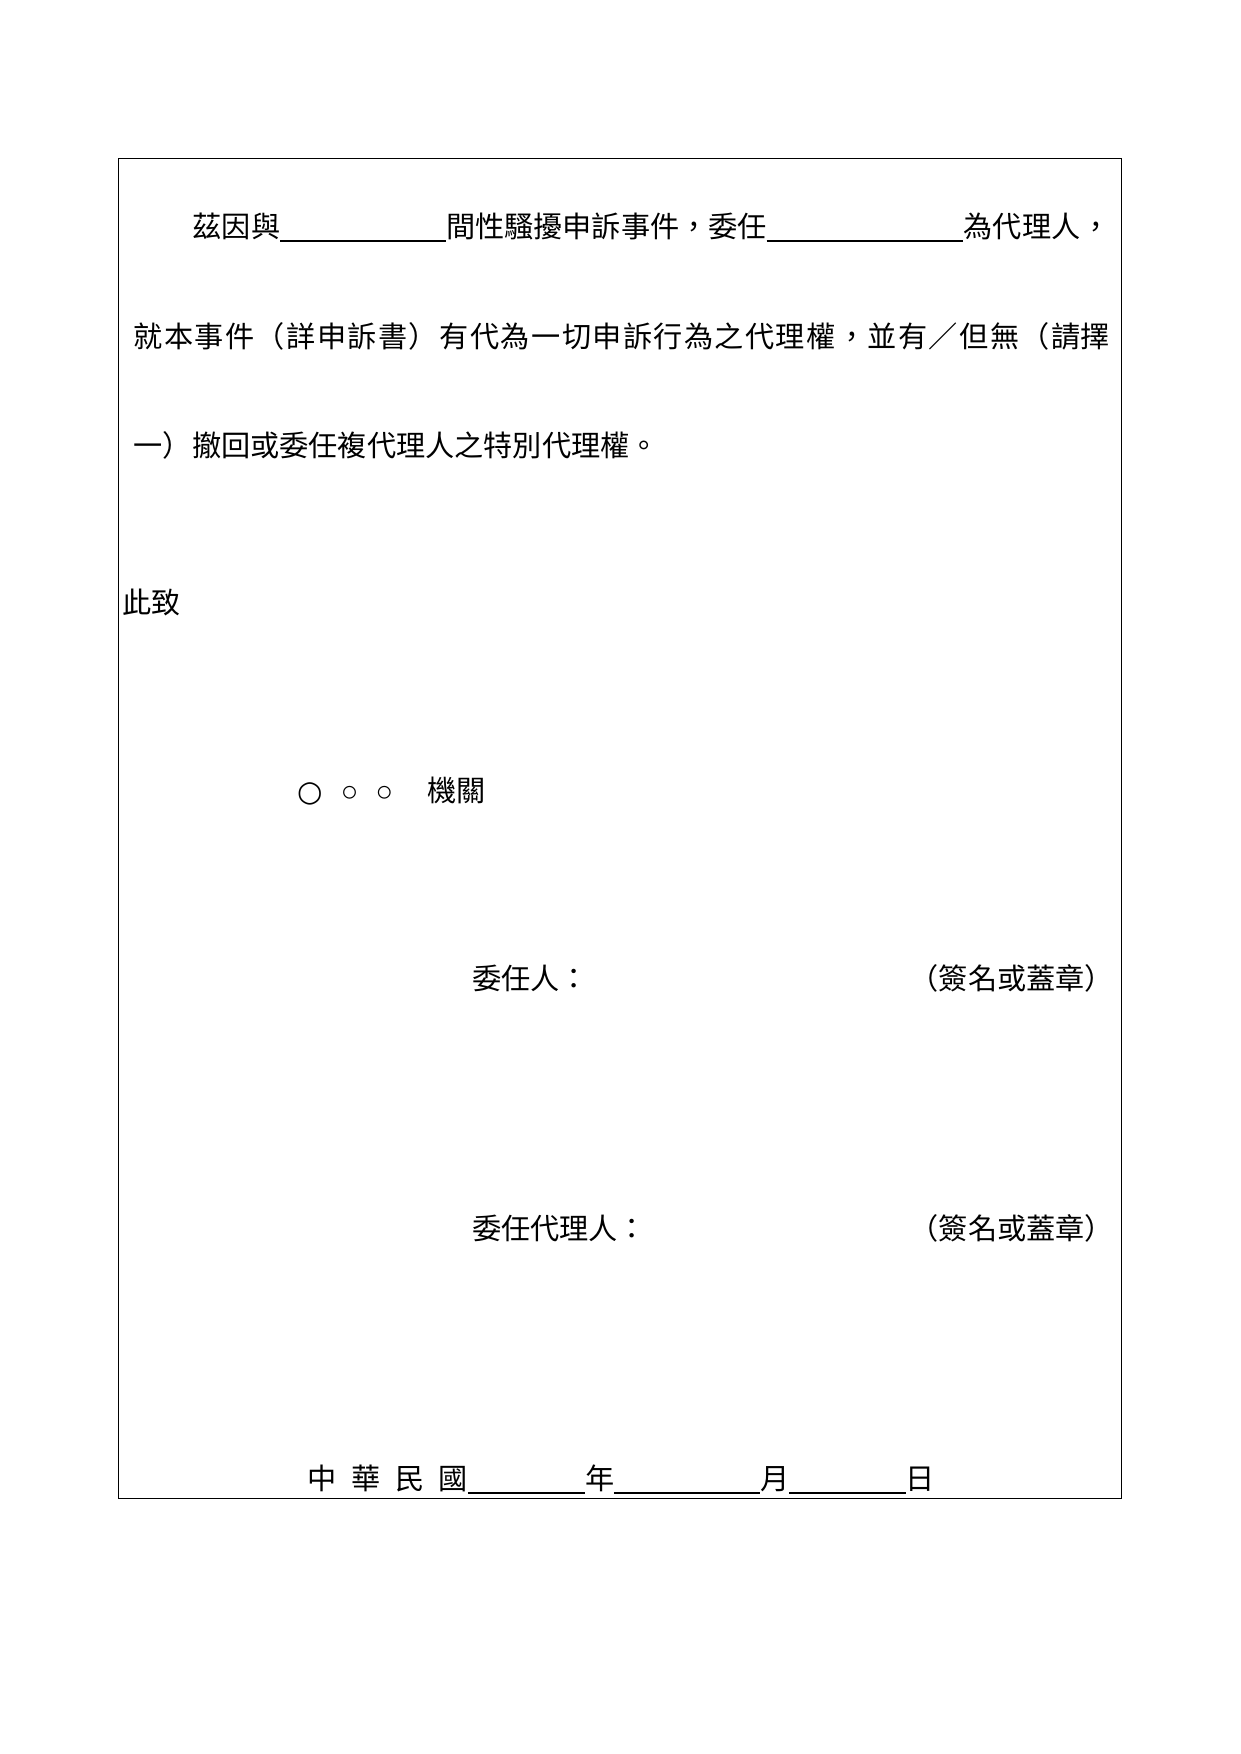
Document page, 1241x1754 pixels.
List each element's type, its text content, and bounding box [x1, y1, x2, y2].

table_cell 茲因與 間性騷擾申訴事件，委任 為代理人， 就本事件（詳申訴書）有代為一切申訴行為之代理權，並有／但無（請擇一）撤回或委任複代理人之特別代理權。 此致 ○ ○ 機關 委任人： （簽名或蓋章） 委任代理人： （簽名或蓋章） 中 華 民 國 年 月 日 [119, 159, 1121, 1498]
